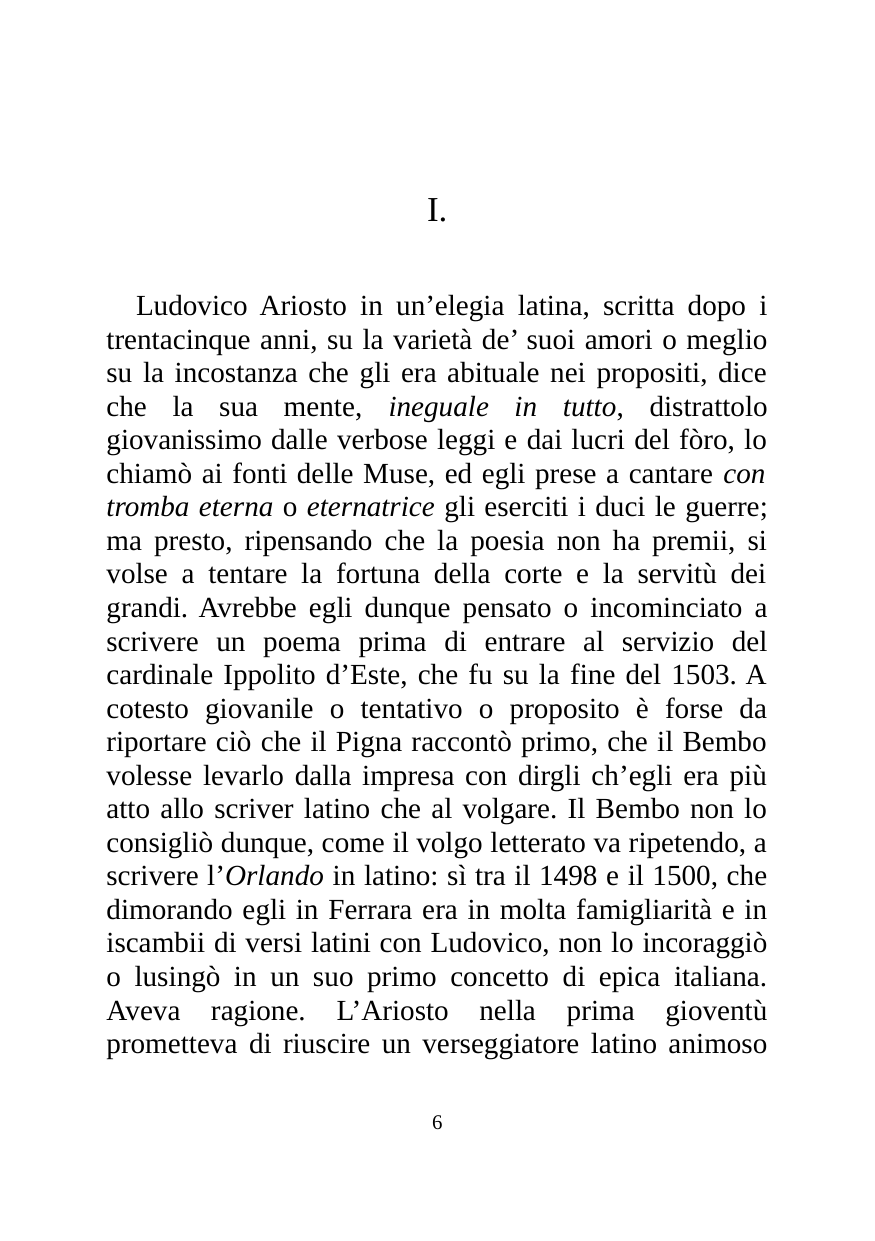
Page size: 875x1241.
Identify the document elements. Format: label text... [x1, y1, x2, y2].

text Ludovico Ariosto in un’elegia latina, scritta dopo i trentacinque anni, su la varietà de’ suoi amori o meglio su la incostanza che gli era abituale nei propositi, dice che la sua mente, ineguale in tutto, distrattolo giovanissimo dalle verbose leggi e dai lucri del fòro, lo chiamò ai fonti delle Muse, ed egli prese a cantare con tromba eterna o eternatrice gli eserciti i duci le guerre; ma presto, ripensando che la poesia non ha premii, si volse a tentare la fortuna della corte e la servitù dei grandi. Avrebbe egli dunque pensato o incominciato a scrivere un poema prima di entrare al servizio del cardinale Ippolito d’Este, che fu su la fine del 1503. A cotesto giovanile o tentativo o proposito è forse da riportare ciò che il Pigna raccontò primo, che il Bembo volesse levarlo dalla impresa con dirgli ch’egli era più atto allo scriver latino che al volgare. Il Bembo non lo consigliò dunque, come il volgo letterato va ripetendo, a scrivere l’Orlando in latino: sì tra il 1498 e il 1500, che dimorando egli in Ferrara era in molta famigliarità e in iscambii di versi latini con Ludovico, non lo incoraggiò o lusingò in un suo primo concetto di epica italiana. Aveva ragione. L’Ariosto nella prima gioventù prometteva di riuscire un verseggiatore latino animoso [106, 288, 768, 1060]
subtitle I. [106, 189, 768, 229]
